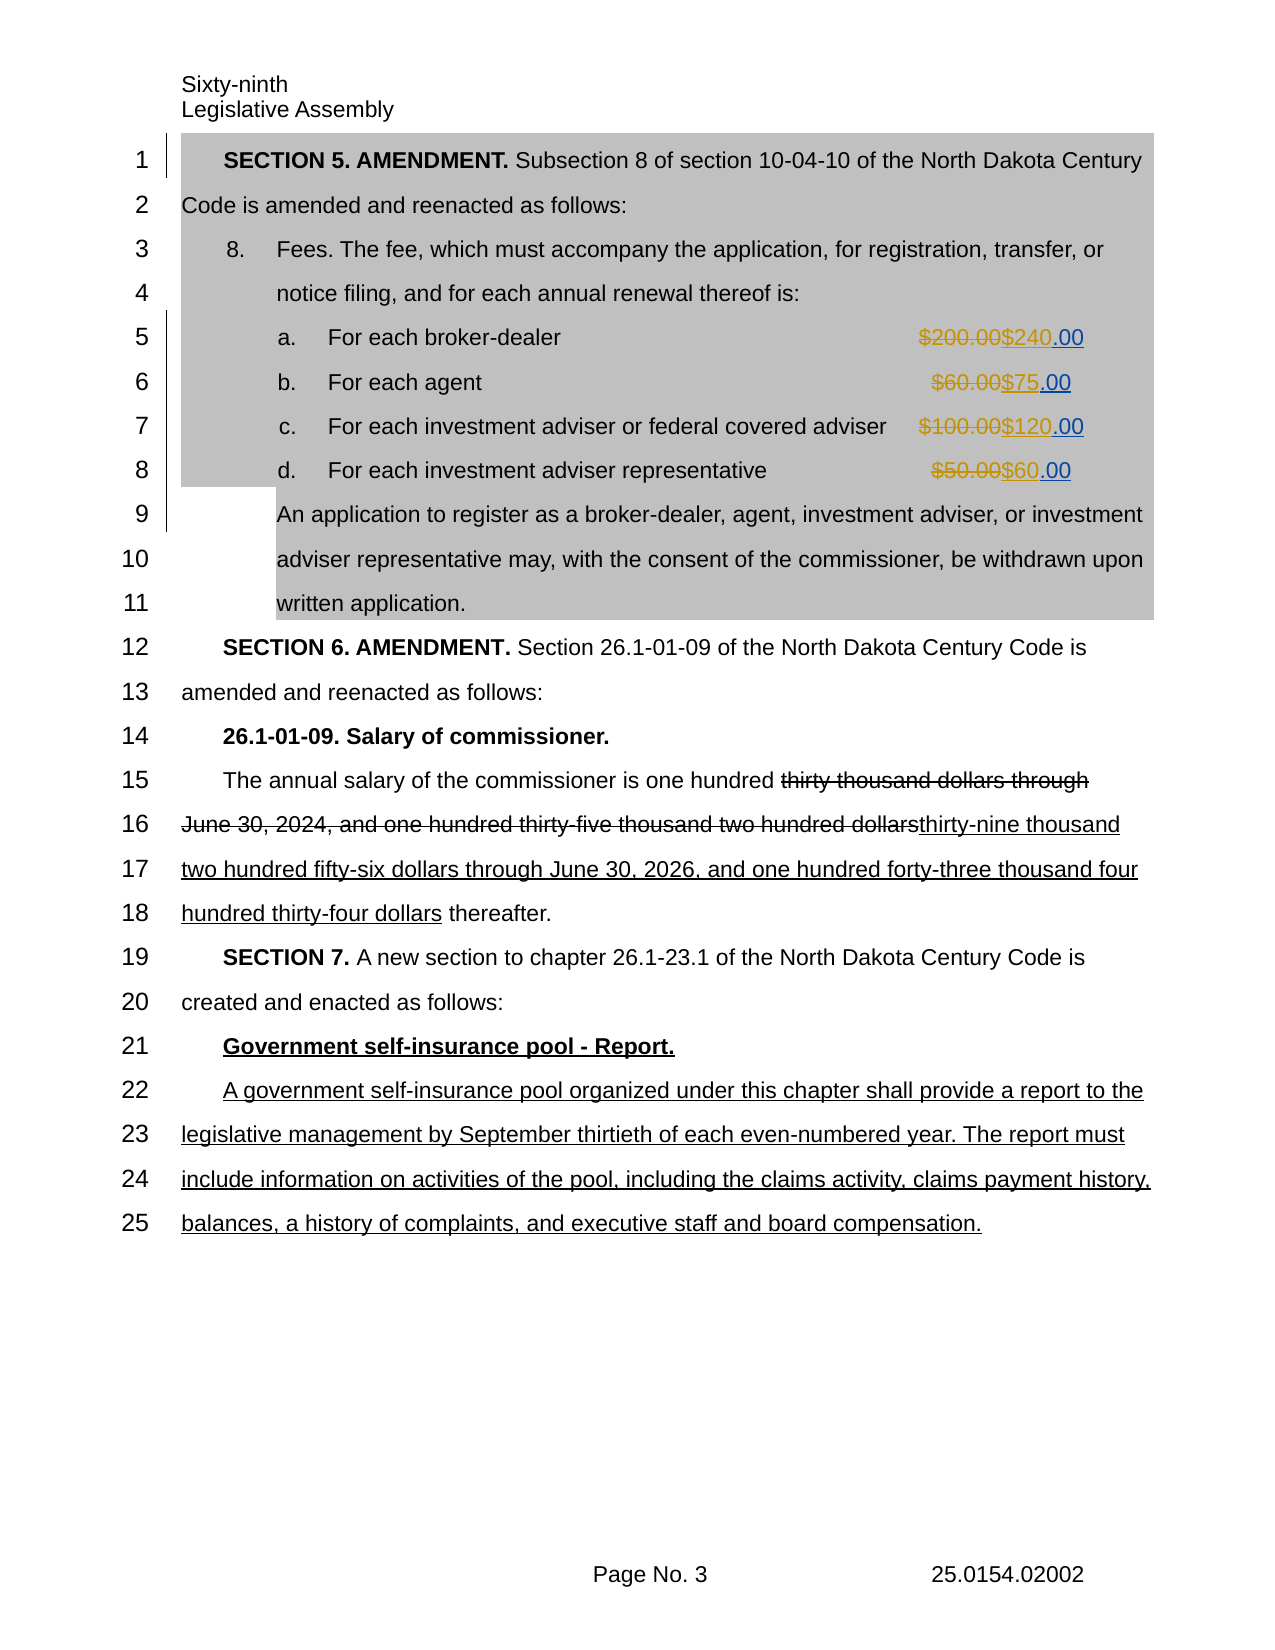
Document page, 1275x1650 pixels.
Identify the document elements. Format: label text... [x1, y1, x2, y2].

text A government self-insurance pool organized under this chapter shall provide a report to the legislative management by September thirtieth of each even-numbered year. The report must include information on activities of the pool, including the claims activity, claims payment history, balances, a history of complaints, and executive staff and board compensation. [181, 1063, 1154, 1240]
text d. For each investment adviser representative $60.00 [181, 443, 1154, 487]
text An application to register as a broker‑dealer, agent, investment adviser, or investment adviser representative may, with the consent of the commissioner, be withdrawn upon written application. [276, 487, 1154, 620]
subtitle Government self-insurance pool - Report. [181, 1019, 1154, 1063]
text SECTION 5. AMENDMENT. Subsection 8 of section 10‑04‑10 of the North Dakota Century Code is amended and reenacted as follows: [181, 133, 1154, 222]
text a. For each broker‑dealer $240.00 [181, 310, 1154, 355]
text SECTION 7. A new section to chapter 26.1‑23.1 of the North Dakota Century Code is created and enacted as follows: [181, 930, 1154, 1019]
text SECTION 6. AMENDMENT. Section 26.1‑01‑09 of the North Dakota Century Code is amended and reenacted as follows: [181, 620, 1154, 709]
text 8. Fees. The fee, which must accompany the application, for registration, transfer, or notice filing, and for each annual renewal thereof is: [181, 222, 1154, 310]
subtitle 26.1‑01‑09. Salary of commissioner. [181, 709, 1154, 753]
text c. For each investment adviser or federal covered adviser $120.00 [181, 399, 1154, 443]
text b. For each agent $75.00 [181, 355, 1154, 399]
text The annual salary of the commissioner is one hundred thirty thousand dollars through June 30, 2024, and one hundred thirty-five thousand two hundred dollarsthirty‑nine thousand two hundred fifty‑six dollars through June 30, 2026, and one hundred forty‑three thousand four hundred thirty‑four dollars thereafter. [181, 753, 1154, 930]
